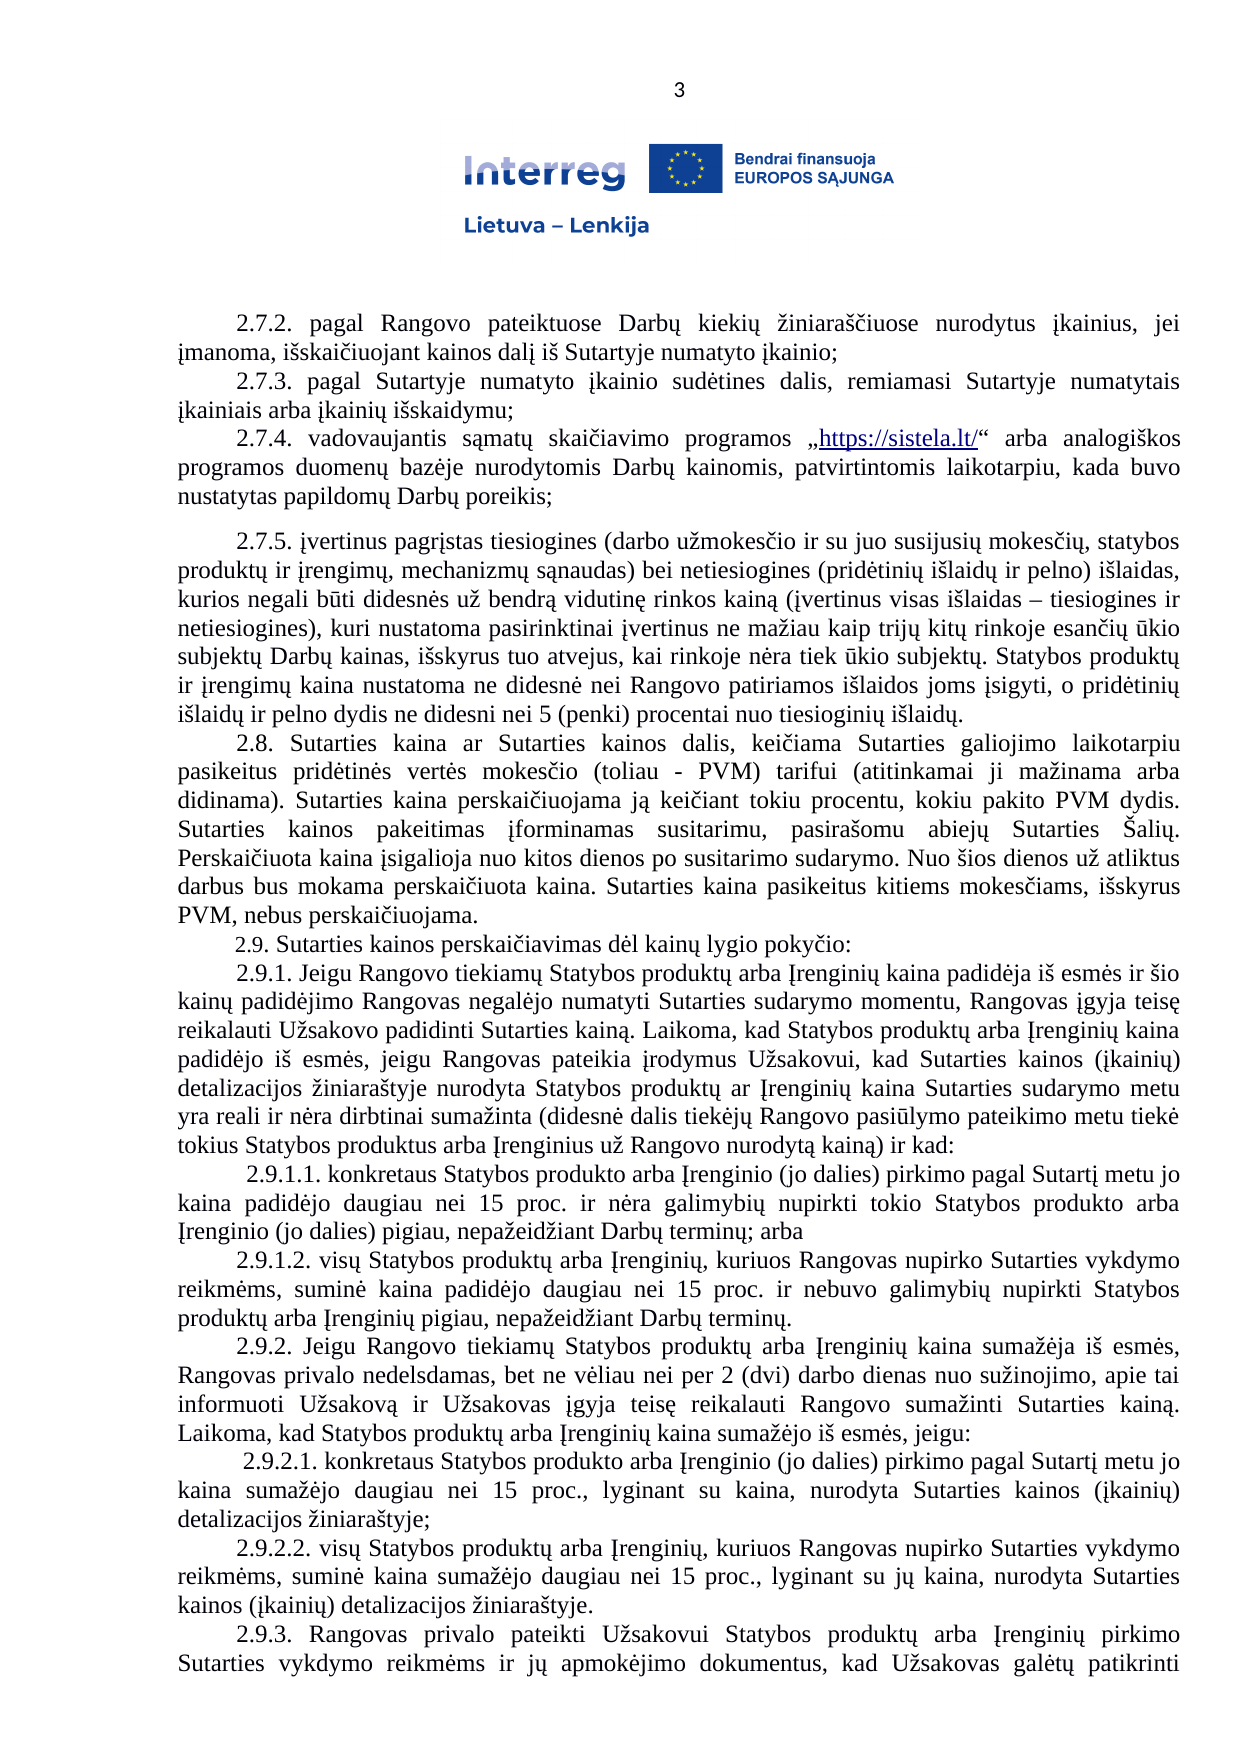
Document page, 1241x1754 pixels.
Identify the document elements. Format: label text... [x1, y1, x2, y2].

text 2.9.1.2. visų Statybos produktų arba Įrenginių, kuriuos Rangovas nupirko Sutarties vykdymo reikmėms, suminė kaina padidėjo daugiau nei 15 proc. ir nebuvo galimybių nupirkti Statybos produktų arba Įrenginių pigiau, nepažeidžiant Darbų terminų. [177, 1245, 1181, 1331]
text 2.7.3. pagal Sutartyje numatyto įkainio sudėtines dalis, remiamasi Sutartyje numatytais įkainiais arba įkainių išskaidymu; [177, 366, 1181, 423]
text 2.8. Sutarties kaina ar Sutarties kainos dalis, keičiama Sutarties galiojimo laikotarpiu pasikeitus pridėtinės vertės mokesčio (toliau - PVM) tarifui (atitinkamai ji mažinama arba didinama). Sutarties kaina perskaičiuojama ją keičiant tokiu procentu, kokiu pakito PVM dydis. Sutarties kainos pakeitimas įforminamas susitarimu, pasirašomu abiejų Sutarties Šalių. Perskaičiuota kaina įsigalioja nuo kitos dienos po susitarimo sudarymo. Nuo šios dienos už atliktus darbus bus mokama perskaičiuota kaina. Sutarties kaina pasikeitus kitiems mokesčiams, išskyrus PVM, nebus perskaičiuojama. [177, 728, 1181, 929]
text 2.9.3. Rangovas privalo pateikti Užsakovui Statybos produktų arba Įrenginių pirkimo Sutarties vykdymo reikmėms ir jų apmokėjimo dokumentus, kad Užsakovas galėtų patikrinti [177, 1619, 1181, 1676]
text 2.9.2.2. visų Statybos produktų arba Įrenginių, kuriuos Rangovas nupirko Sutarties vykdymo reikmėms, suminė kaina sumažėjo daugiau nei 15 proc., lyginant su jų kaina, nurodyta Sutarties kainos (įkainių) detalizacijos žiniaraštyje. [177, 1533, 1181, 1619]
text 2.7.5. įvertinus pagrįstas tiesiogines (darbo užmokesčio ir su juo susijusių mokesčių, statybos produktų ir įrengimų, mechanizmų sąnaudas) bei netiesiogines (pridėtinių išlaidų ir pelno) išlaidas, kurios negali būti didesnės už bendrą vidutinę rinkos kainą (įvertinus visas išlaidas – tiesiogines ir netiesiogines), kuri nustatoma pasirinktinai įvertinus ne mažiau kaip trijų kitų rinkoje esančių ūkio subjektų Darbų kainas, išskyrus tuo atvejus, kai rinkoje nėra tiek ūkio subjektų. Statybos produktų ir įrengimų kaina nustatoma ne didesnė nei Rangovo patiriamos išlaidos joms įsigyti, o pridėtinių išlaidų ir pelno dydis ne didesni nei 5 (penki) procentai nuo tiesioginių išlaidų. [177, 526, 1181, 728]
text 2.9.1. Jeigu Rangovo tiekiamų Statybos produktų arba Įrenginių kaina padidėja iš esmės ir šio kainų padidėjimo Rangovas negalėjo numatyti Sutarties sudarymo momentu, Rangovas įgyja teisę reikalauti Užsakovo padidinti Sutarties kainą. Laikoma, kad Statybos produktų arba Įrenginių kaina padidėjo iš esmės, jeigu Rangovas pateikia įrodymus Užsakovui, kad Sutarties kainos (įkainių) detalizacijos žiniaraštyje nurodyta Statybos produktų ar Įrenginių kaina Sutarties sudarymo metu yra reali ir nėra dirbtinai sumažinta (didesnė dalis tiekėjų Rangovo pasiūlymo pateikimo metu tiekė tokius Statybos produktus arba Įrenginius už Rangovo nurodytą kainą) ir kad: [177, 958, 1181, 1159]
text 2.7.4. vadovaujantis sąmatų skaičiavimo programos „https://sistela.lt/“ arba analogiškos programos duomenų bazėje nurodytomis Darbų kainomis, patvirtintomis laikotarpiu, kada buvo nustatytas papildomų Darbų poreikis; [177, 423, 1181, 510]
text 2.9.2.1. konkretaus Statybos produkto arba Įrenginio (jo dalies) pirkimo pagal Sutartį metu jo kaina sumažėjo daugiau nei 15 proc., lyginant su kaina, nurodyta Sutarties kainos (įkainių) detalizacijos žiniaraštyje; [177, 1446, 1181, 1533]
text 2.7.2. pagal Rangovo pateiktuose Darbų kiekių žiniaraščiuose nurodytus įkainius, jei įmanoma, išskaičiuojant kainos dalį iš Sutartyje numatyto įkainio; [177, 308, 1181, 366]
subtitle 2.9. Sutarties kainos perskaičiavimas dėl kainų lygio pokyčio: [177, 929, 1181, 958]
text 2.9.2. Jeigu Rangovo tiekiamų Statybos produktų arba Įrenginių kaina sumažėja iš esmės, Rangovas privalo nedelsdamas, bet ne vėliau nei per 2 (dvi) darbo dienas nuo sužinojimo, apie tai informuoti Užsakovą ir Užsakovas įgyja teisę reikalauti Rangovo sumažinti Sutarties kainą. Laikoma, kad Statybos produktų arba Įrenginių kaina sumažėjo iš esmės, jeigu: [177, 1331, 1181, 1446]
text 2.9.1.1. konkretaus Statybos produkto arba Įrenginio (jo dalies) pirkimo pagal Sutartį metu jo kaina padidėjo daugiau nei 15 proc. ir nėra galimybių nupirkti tokio Statybos produkto arba Įrenginio (jo dalies) pigiau, nepažeidžiant Darbų terminų; arba [177, 1159, 1181, 1245]
